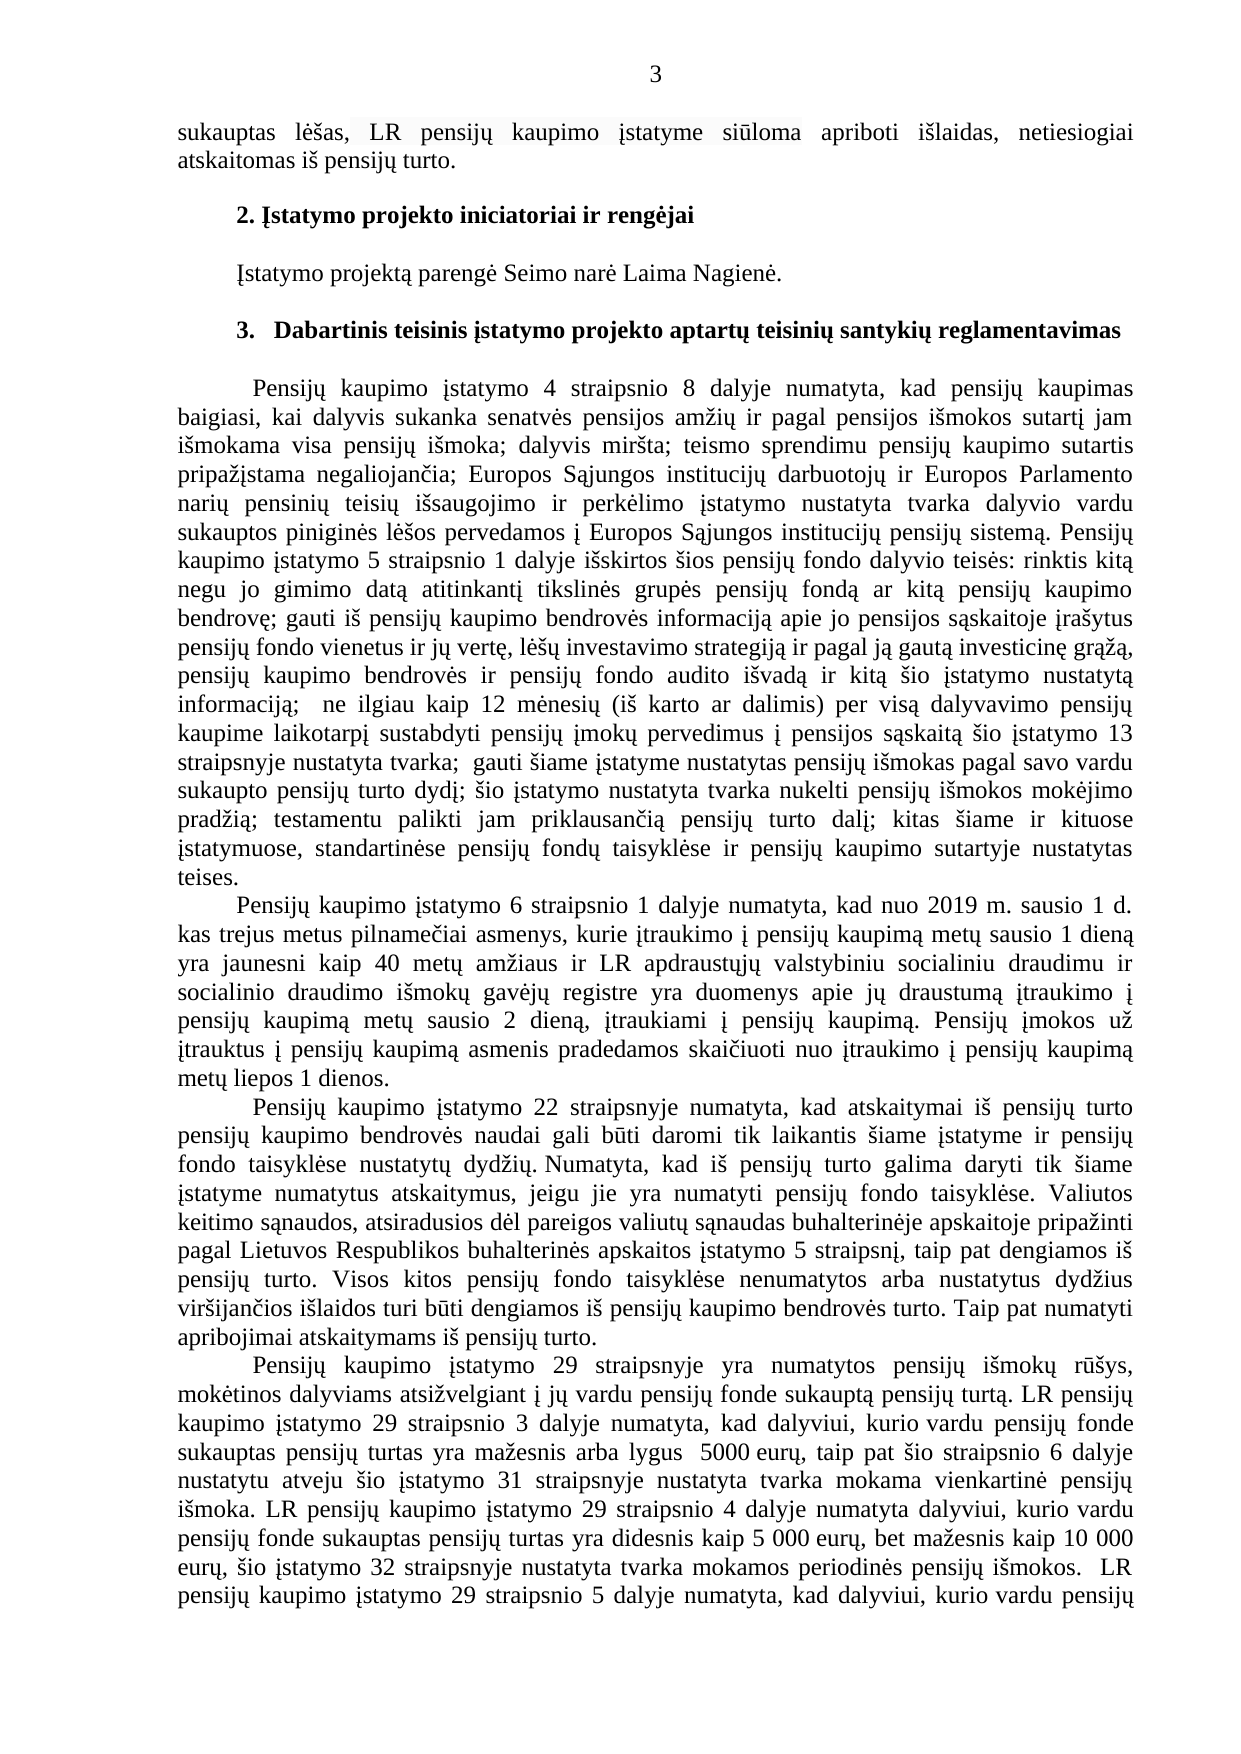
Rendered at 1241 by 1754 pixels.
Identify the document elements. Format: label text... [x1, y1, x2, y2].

text Pensijų kaupimo įstatymo 29 straipsnyje yra numatytos pensijų išmokų rūšys, mokėtinos dalyviams atsižvelgiant į jų vardu pensijų fonde sukauptą pensijų turtą. LR pensijų kaupimo įstatymo 29 straipsnio 3 dalyje numatyta, kad dalyviui, kurio vardu pensijų fonde sukauptas pensijų turtas yra mažesnis arba lygus 5000 eurų, taip pat šio straipsnio 6 dalyje nustatytu atveju šio įstatymo 31 straipsnyje nustatyta tvarka mokama vienkartinė pensijų išmoka. LR pensijų kaupimo įstatymo 29 straipsnio 4 dalyje numatyta dalyviui, kurio vardu pensijų fonde sukauptas pensijų turtas yra didesnis kaip 5 000 eurų, bet mažesnis kaip 10 000 eurų, šio įstatymo 32 straipsnyje nustatyta tvarka mokamos periodinės pensijų išmokos. LR pensijų kaupimo įstatymo 29 straipsnio 5 dalyje numatyta, kad dalyviui, kurio vardu pensijų [177, 1350, 1134, 1609]
text Įstatymo projektą parengė Seimo narė Laima Nagienė. [177, 258, 1134, 287]
text sukauptas lėšas, LR pensijų kaupimo įstatyme siūloma apriboti išlaidas, netiesiogiai atskaitomas iš pensijų turto. [177, 117, 1134, 174]
text Pensijų kaupimo įstatymo 22 straipsnyje numatyta, kad atskaitymai iš pensijų turto pensijų kaupimo bendrovės naudai gali būti daromi tik laikantis šiame įstatyme ir pensijų fondo taisyklėse nustatytų dydžių. Numatyta, kad iš pensijų turto galima daryti tik šiame įstatyme numatytus atskaitymus, jeigu jie yra numatyti pensijų fondo taisyklėse. Valiutos keitimo sąnaudos, atsiradusios dėl pareigos valiutų sąnaudas buhalterinėje apskaitoje pripažinti pagal Lietuvos Respublikos buhalterinės apskaitos įstatymo 5 straipsnį, taip pat dengiamos iš pensijų turto. Visos kitos pensijų fondo taisyklėse nenumatytos arba nustatytus dydžius viršijančios išlaidos turi būti dengiamos iš pensijų kaupimo bendrovės turto. Taip pat numatyti apribojimai atskaitymams iš pensijų turto. [177, 1092, 1134, 1350]
text 3. Dabartinis teisinis įstatymo projekto aptartų teisinių santykių reglamentavimas [236, 315, 1134, 344]
text Pensijų kaupimo įstatymo 4 straipsnio 8 dalyje numatyta, kad pensijų kaupimas baigiasi, kai dalyvis sukanka senatvės pensijos amžių ir pagal pensijos išmokos sutartį jam išmokama visa pensijų išmoka; dalyvis miršta; teismo sprendimu pensijų kaupimo sutartis pripažįstama negaliojančia; Europos Sąjungos institucijų darbuotojų ir Europos Parlamento narių pensinių teisių išsaugojimo ir perkėlimo įstatymo nustatyta tvarka dalyvio vardu sukauptos piniginės lėšos pervedamos į Europos Sąjungos institucijų pensijų sistemą. Pensijų kaupimo įstatymo 5 straipsnio 1 dalyje išskirtos šios pensijų fondo dalyvio teisės: rinktis kitą negu jo gimimo datą atitinkantį tikslinės grupės pensijų fondą ar kitą pensijų kaupimo bendrovę; gauti iš pensijų kaupimo bendrovės informaciją apie jo pensijos sąskaitoje įrašytus pensijų fondo vienetus ir jų vertę, lėšų investavimo strategiją ir pagal ją gautą investicinę grąžą, pensijų kaupimo bendrovės ir pensijų fondo audito išvadą ir kitą šio įstatymo nustatytą informaciją; ne ilgiau kaip 12 mėnesių (iš karto ar dalimis) per visą dalyvavimo pensijų kaupime laikotarpį sustabdyti pensijų įmokų pervedimus į pensijos sąskaitą šio įstatymo 13 straipsnyje nustatyta tvarka; gauti šiame įstatyme nustatytas pensijų išmokas pagal savo vardu sukaupto pensijų turto dydį; šio įstatymo nustatyta tvarka nukelti pensijų išmokos mokėjimo pradžią; testamentu palikti jam priklausančią pensijų turto dalį; kitas šiame ir kituose įstatymuose, standartinėse pensijų fondų taisyklėse ir pensijų kaupimo sutartyje nustatytas teises. [177, 373, 1134, 890]
text Pensijų kaupimo įstatymo 6 straipsnio 1 dalyje numatyta, kad nuo 2019 m. sausio 1 d. kas trejus metus pilnamečiai asmenys, kurie įtraukimo į pensijų kaupimą metų sausio 1 dieną yra jaunesni kaip 40 metų amžiaus ir LR apdraustųjų valstybiniu socialiniu draudimu ir socialinio draudimo išmokų gavėjų registre yra duomenys apie jų draustumą įtraukimo į pensijų kaupimą metų sausio 2 dieną, įtraukiami į pensijų kaupimą. Pensijų įmokos už įtrauktus į pensijų kaupimą asmenis pradedamos skaičiuoti nuo įtraukimo į pensijų kaupimą metų liepos 1 dienos. [177, 890, 1134, 1092]
text 2. Įstatymo projekto iniciatoriai ir rengėjai [177, 200, 1134, 229]
